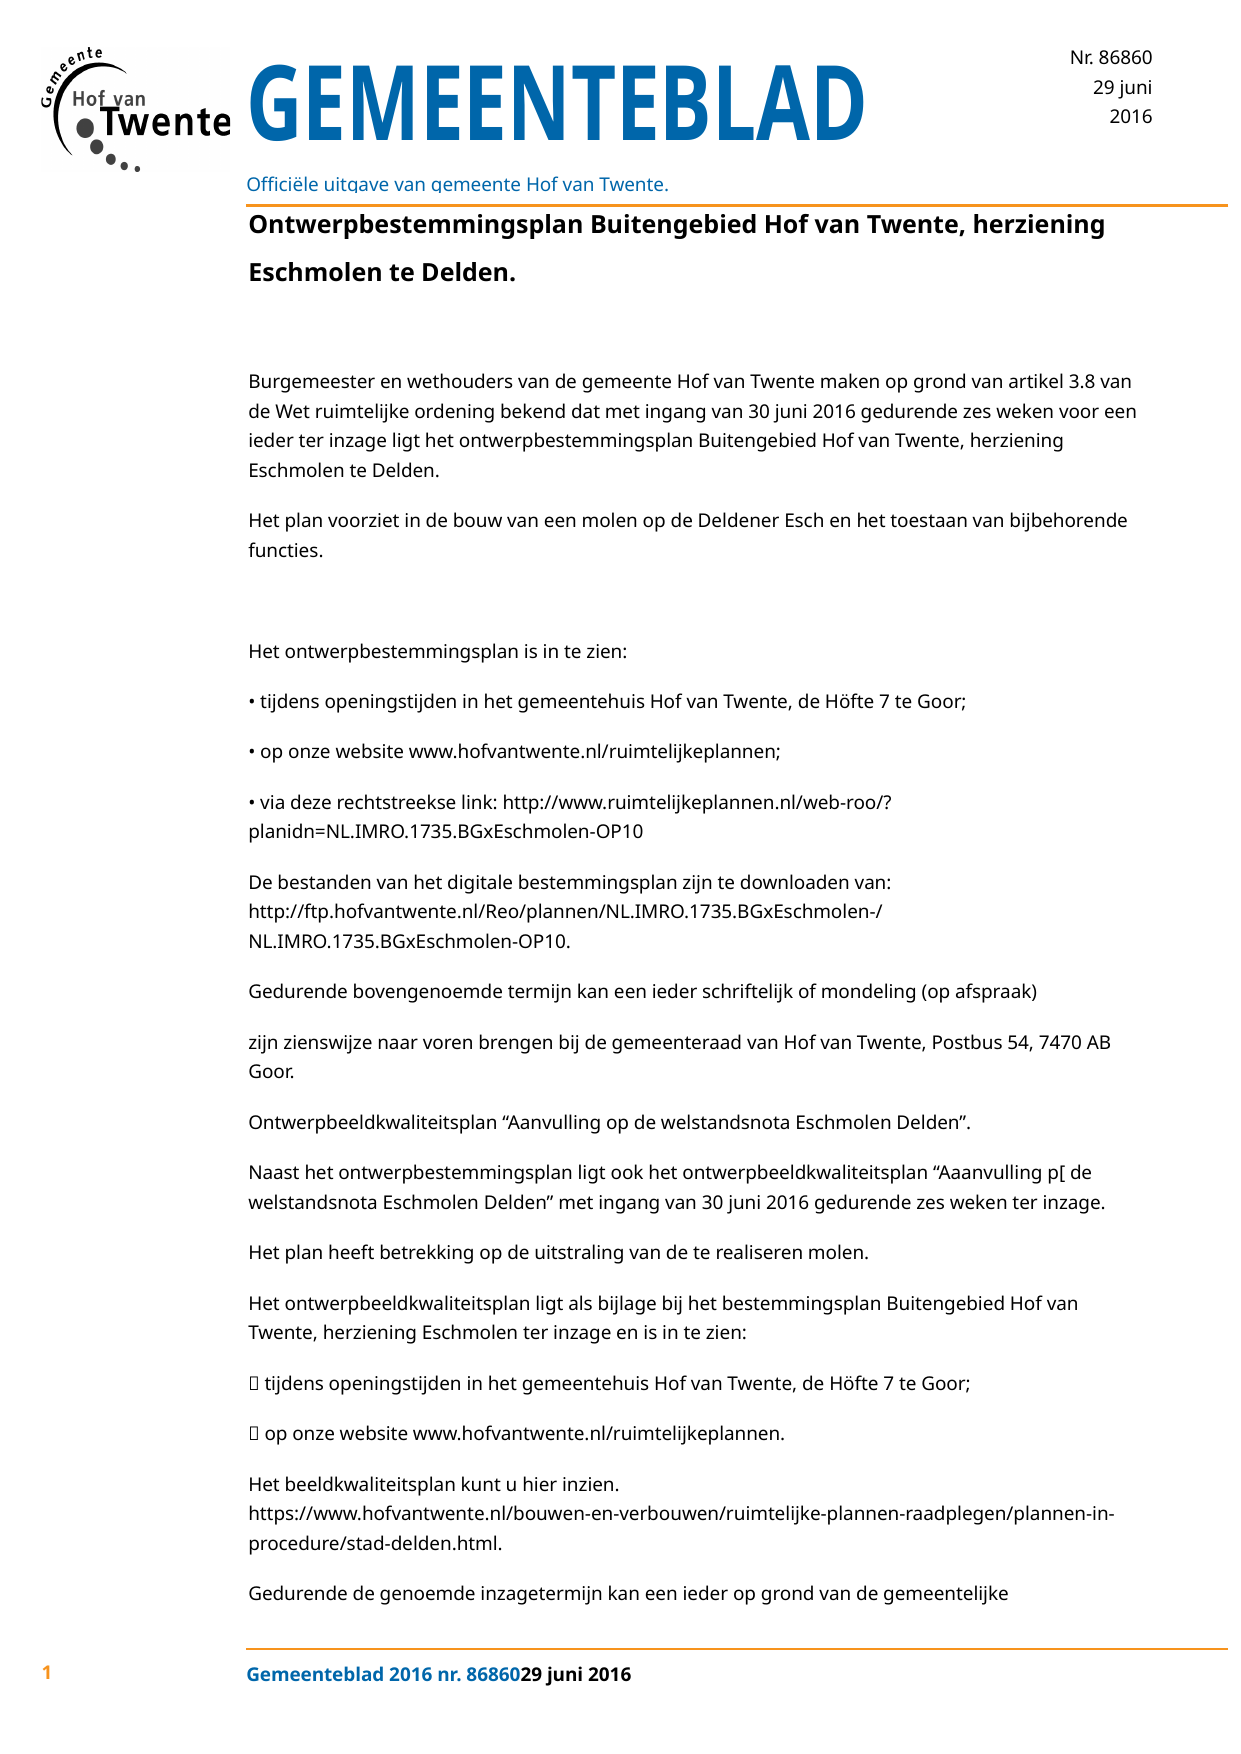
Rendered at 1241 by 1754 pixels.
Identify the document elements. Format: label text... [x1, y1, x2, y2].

text Gedurende de genoemde inzagetermijn kan een ieder op grond van de gemeentelijke [248, 1580, 1152, 1606]
text Ontwerpbestemmingsplan Buitengebied Hof van Twente, herziening Eschmolen te Delden. [248, 207, 1152, 288]
text Het plan heeft betrekking op de uitstraling van de te realiseren molen. [248, 1239, 1152, 1265]
text Gedurende bovengenoemde termijn kan een ieder schriftelijk of mondeling (op afspraak) [248, 979, 1152, 1004]
text Het ontwerpbeeldkwaliteitsplan ligt als bijlage bij het bestemmingsplan Buitengebied Hof van Twente, herziening Eschmolen ter inzage en is in te zien: [248, 1290, 1152, 1345]
text zijn zienswijze naar voren brengen bij de gemeenteraad van Hof van Twente, Postbus 54, 7470 AB Goor. [248, 1029, 1152, 1084]
picture [41, 47, 231, 172]
text Het ontwerpbestemmingsplan is in te zien: [248, 638, 1152, 664]
text  op onze website www.hofvantwente.nl/ruimtelijkeplannen. [248, 1420, 1152, 1446]
text • op onze website www.hofvantwente.nl/ruimtelijkeplannen; [248, 739, 1152, 764]
text Burgemeester en wethouders van de gemeente Hof van Twente maken op grond van artikel 3.8 van de Wet ruimtelijke ordening bekend dat met ingang van 30 juni 2016 gedurende zes weken voor een ieder ter inzage ligt het ontwerpbestemmingsplan Buitengebied Hof van Twente, herziening Eschmolen te Delden. [248, 368, 1152, 483]
text Het plan voorziet in de bouw van een molen op de Deldener Esch en het toestaan van bijbehorende functies. [248, 507, 1152, 563]
text Ontwerpbeeldkwaliteitsplan “Aanvulling op de welstandsnota Eschmolen Delden”. [248, 1109, 1152, 1135]
text Naast het ontwerpbestemmingsplan ligt ook het ontwerpbeeldkwaliteitsplan “Aaanvulling p[ de welstandsnota Eschmolen Delden” met ingang van 30 juni 2016 gedurende zes weken ter inzage. [248, 1159, 1152, 1215]
text Het beeldkwaliteitsplan kunt u hier inzien. https://www.hofvantwente.nl/bouwen-en-verbouwen/ruimtelijke-plannen-raadplegen/plannen-in-procedure/stad-delden.html. [248, 1471, 1152, 1556]
text • tijdens openingstijden in het gemeentehuis Hof van Twente, de Höfte 7 te Goor; [248, 688, 1152, 714]
text De bestanden van het digitale bestemmingsplan zijn te downloaden van: http://ftp.hofvantwente.nl/Reo/plannen/NL.IMRO.1735.BGxEschmolen-/NL.IMRO.1735.BGxEschmolen-OP10. [248, 869, 1152, 954]
text  tijdens openingstijden in het gemeentehuis Hof van Twente, de Höfte 7 te Goor; [248, 1370, 1152, 1396]
text • via deze rechtstreekse link: http://www.ruimtelijkeplannen.nl/web-roo/?planidn=NL.IMRO.1735.BGxEschmolen-OP10 [248, 789, 1152, 844]
